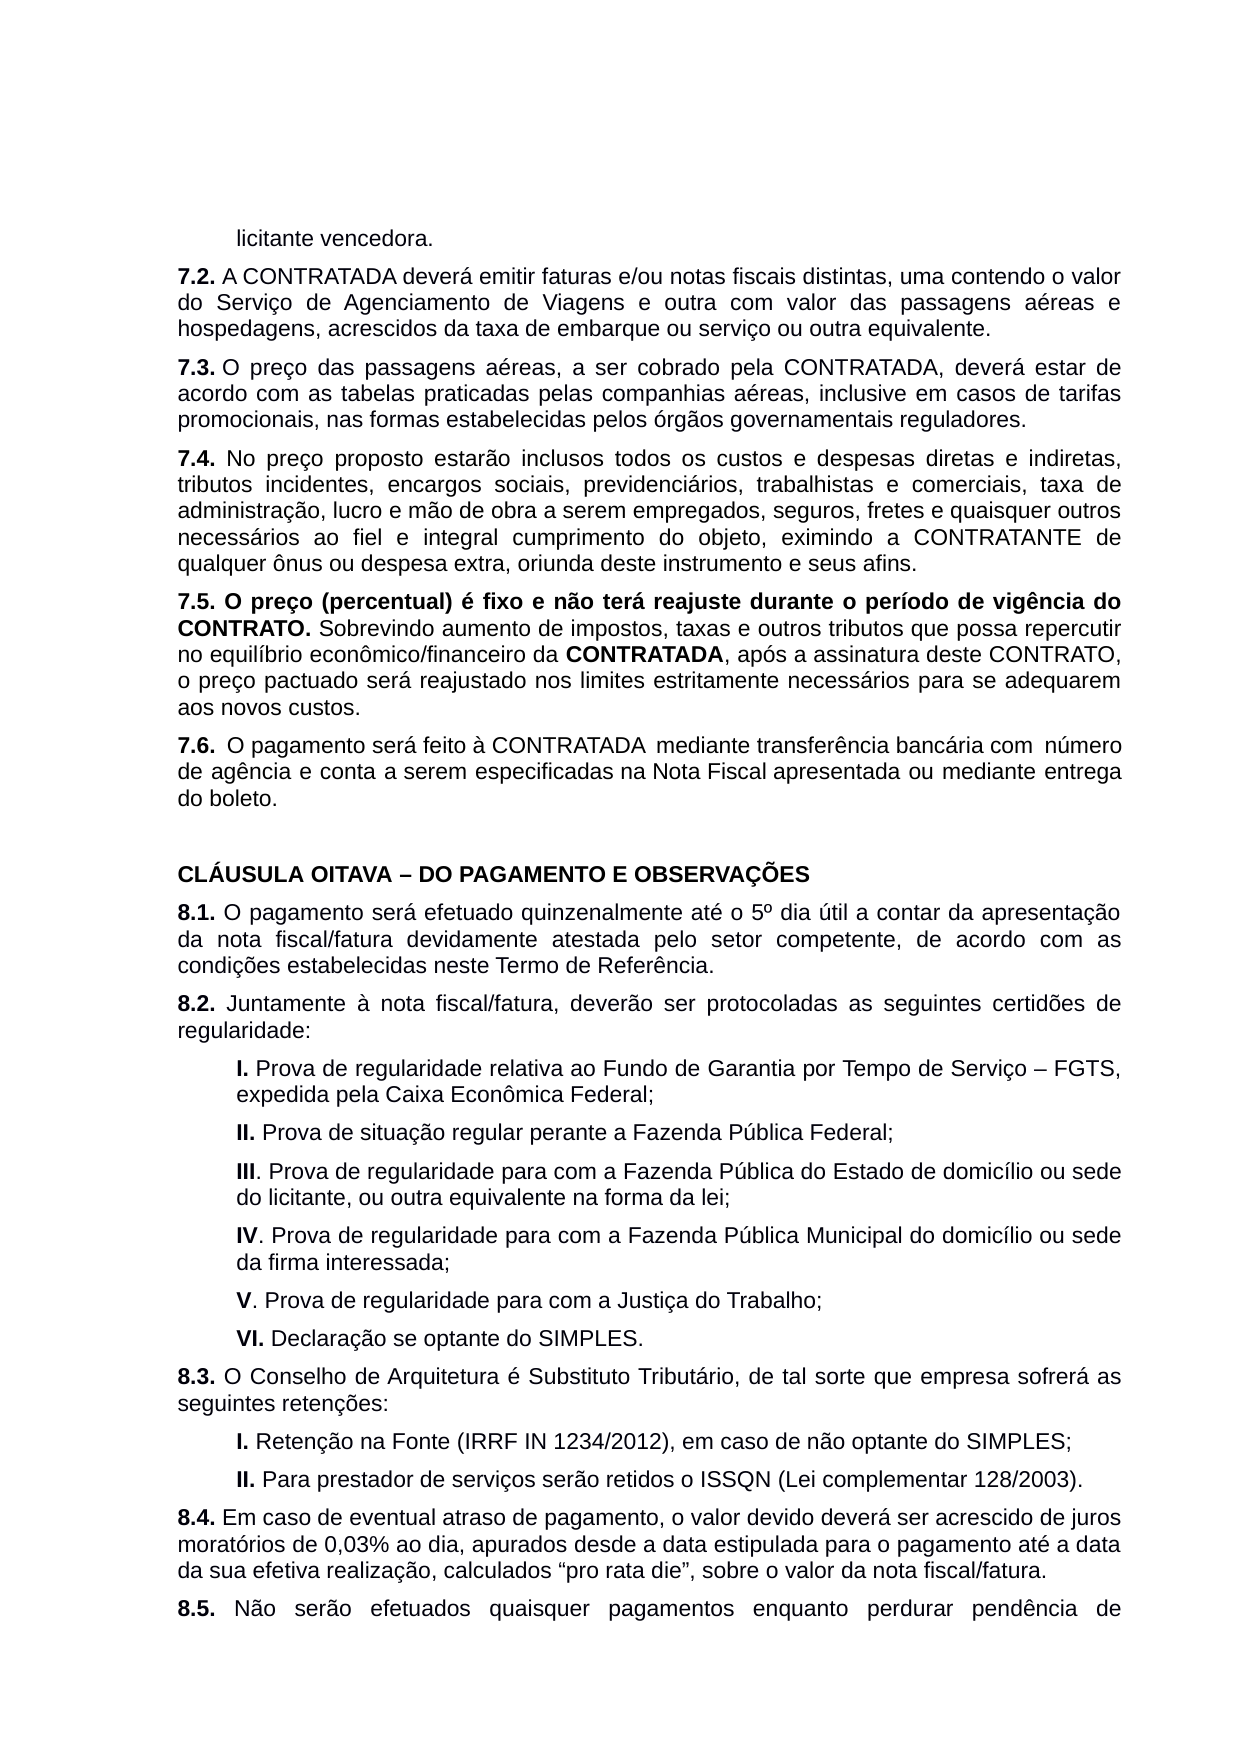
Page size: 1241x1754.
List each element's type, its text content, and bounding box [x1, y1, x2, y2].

text 8.4. Em caso de eventual atraso de pagamento, o valor devido deverá ser acrescido de juros moratórios de 0,03% ao dia, apurados desde a data estipulada para o pagamento até a data da sua efetiva realização, calculados “pro rata die”, sobre o valor da nota fiscal/fatura. [177, 1504, 1122, 1583]
text CLÁUSULA OITAVA – DO PAGAMENTO E OBSERVAÇÕES [177, 861, 1122, 887]
text 7.2. A CONTRATADA deverá emitir faturas e/ou notas fiscais distintas, uma contendo o valor do Serviço de Agenciamento de Viagens e outra com valor das passagens aéreas e hospedagens, acrescidos da taxa de embarque ou serviço ou outra equivalente. [177, 263, 1122, 342]
text II. Prova de situação regular perante a Fazenda Pública Federal; [236, 1119, 1122, 1146]
text 7.6. O pagamento será feito à CONTRATADA mediante transferência bancária com número de agência e conta a serem especificadas na Nota Fiscal apresentada ou mediante entrega do boleto. [177, 732, 1122, 811]
text 7.5. O preço (percentual) é fixo e não terá reajuste durante o período de vigência do CONTRATO. Sobrevindo aumento de impostos, taxas e outros tributos que possa repercutir no equilíbrio econômico/financeiro da CONTRATADA, após a assinatura deste CONTRATO, o preço pactuado será reajustado nos limites estritamente necessários para se adequarem aos novos custos. [177, 588, 1122, 720]
text 7.3. O preço das passagens aéreas, a ser cobrado pela CONTRATADA, deverá estar de acordo com as tabelas praticadas pelas companhias aéreas, inclusive em casos de tarifas promocionais, nas formas estabelecidas pelos órgãos governamentais reguladores. [177, 354, 1122, 433]
text 8.2. Juntamente à nota fiscal/fatura, deverão ser protocoladas as seguintes certidões de regularidade: [177, 990, 1122, 1043]
text VI. Declaração se optante do SIMPLES. [236, 1325, 1122, 1351]
text V. Prova de regularidade para com a Justiça do Trabalho; [236, 1287, 1122, 1313]
text I. Retenção na Fonte (IRRF IN 1234/2012), em caso de não optante do SIMPLES; [236, 1428, 1122, 1454]
text IV. Prova de regularidade para com a Fazenda Pública Municipal do domicílio ou sede da firma interessada; [236, 1222, 1122, 1275]
text 8.3. O Conselho de Arquitetura é Substituto Tributário, de tal sorte que empresa sofrerá as seguintes retenções: [177, 1363, 1122, 1416]
text 8.5. Não serão efetuados quaisquer pagamentos enquanto perdurar pendência de [177, 1595, 1122, 1622]
text 7.4. No preço proposto estarão inclusos todos os custos e despesas diretas e indiretas, tributos incidentes, encargos sociais, previdenciários, trabalhistas e comerciais, taxa de administração, lucro e mão de obra a serem empregados, seguros, fretes e quaisquer outros necessários ao fiel e integral cumprimento do objeto, eximindo a CONTRATANTE de qualquer ônus ou despesa extra, oriunda deste instrumento e seus afins. [177, 444, 1122, 576]
text licitante vencedora. [236, 224, 1122, 251]
text 8.1. O pagamento será efetuado quinzenalmente até o 5º dia útil a contar da apresentação da nota fiscal/fatura devidamente atestada pelo setor competente, de acordo com as condições estabelecidas neste Termo de Referência. [177, 899, 1122, 978]
text I. Prova de regularidade relativa ao Fundo de Garantia por Tempo de Serviço – FGTS, expedida pela Caixa Econômica Federal; [236, 1055, 1122, 1107]
text II. Para prestador de serviços serão retidos o ISSQN (Lei complementar 128/2003). [236, 1466, 1122, 1492]
text III. Prova de regularidade para com a Fazenda Pública do Estado de domicílio ou sede do licitante, ou outra equivalente na forma da lei; [236, 1158, 1122, 1210]
